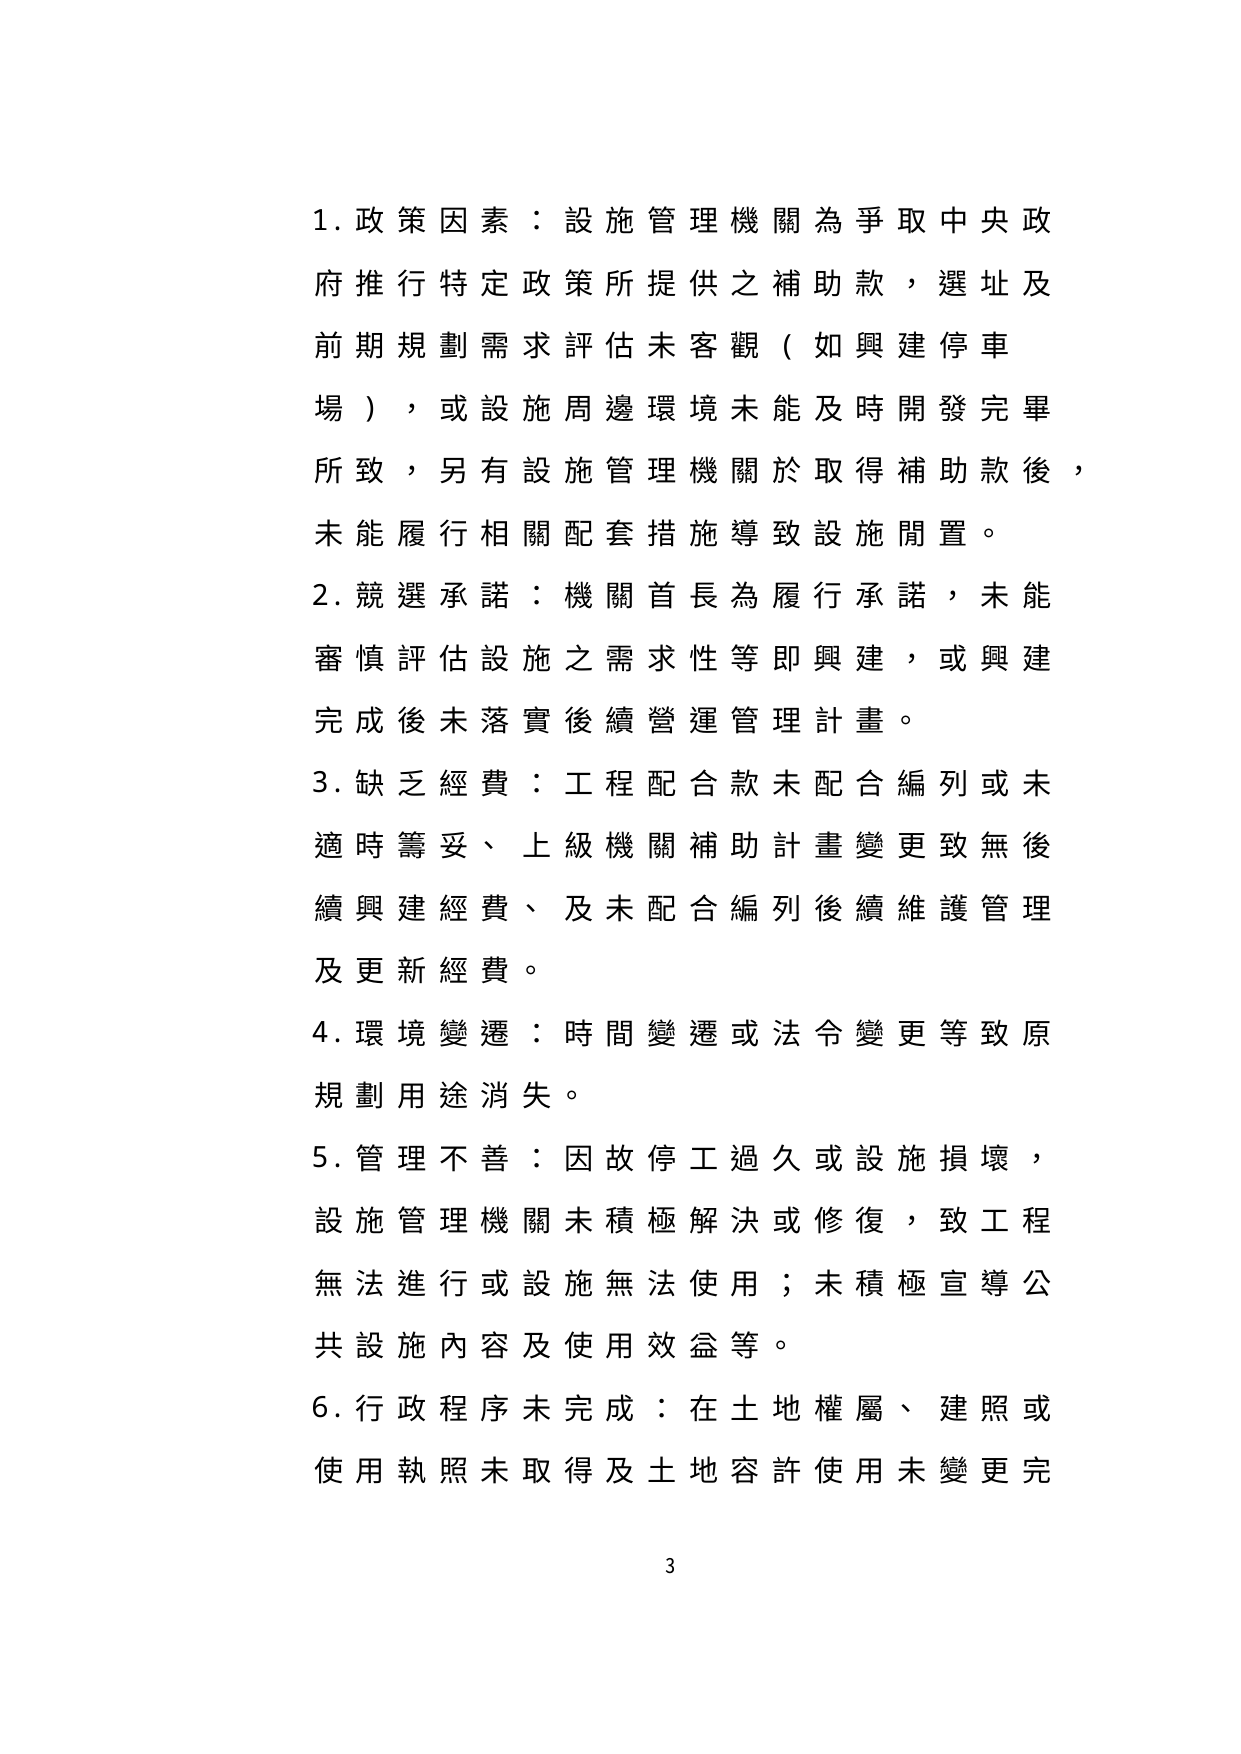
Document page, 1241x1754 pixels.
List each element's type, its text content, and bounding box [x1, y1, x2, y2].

text 5.管理不善：因故停工過久或設施損壞，設施管理機關未積極解決或修復，致工程無法進行或設施無法使用；未積極宣導公共設施內容及使用效益等。 [271, 1115, 1058, 1365]
text 2.競選承諾：機關首長為履行承諾，未能審慎評估設施之需求性等即興建，或興建完成後未落實後續營運管理計畫。 [271, 552, 1058, 740]
text 6.行政程序未完成：在土地權屬、建照或使用執照未取得及土地容許使用未變更完 [271, 1365, 1058, 1490]
text 3.缺乏經費：工程配合款未配合編列或未適時籌妥、上級機關補助計畫變更致無後續興建經費、及未配合編列後續維護管理及更新經費。 [271, 740, 1058, 990]
text 4.環境變遷：時間變遷或法令變更等致原規劃用途消失。 [271, 990, 1058, 1115]
text 1.政策因素：設施管理機關為爭取中央政府推行特定政策所提供之補助款，選址及前期規劃需求評估未客觀(如興建停車場)，或設施周邊環境未能及時開發完畢所致，另有設施管理機關於取得補助款後，未能履行相關配套措施導致設施閒置。 [271, 177, 1058, 552]
